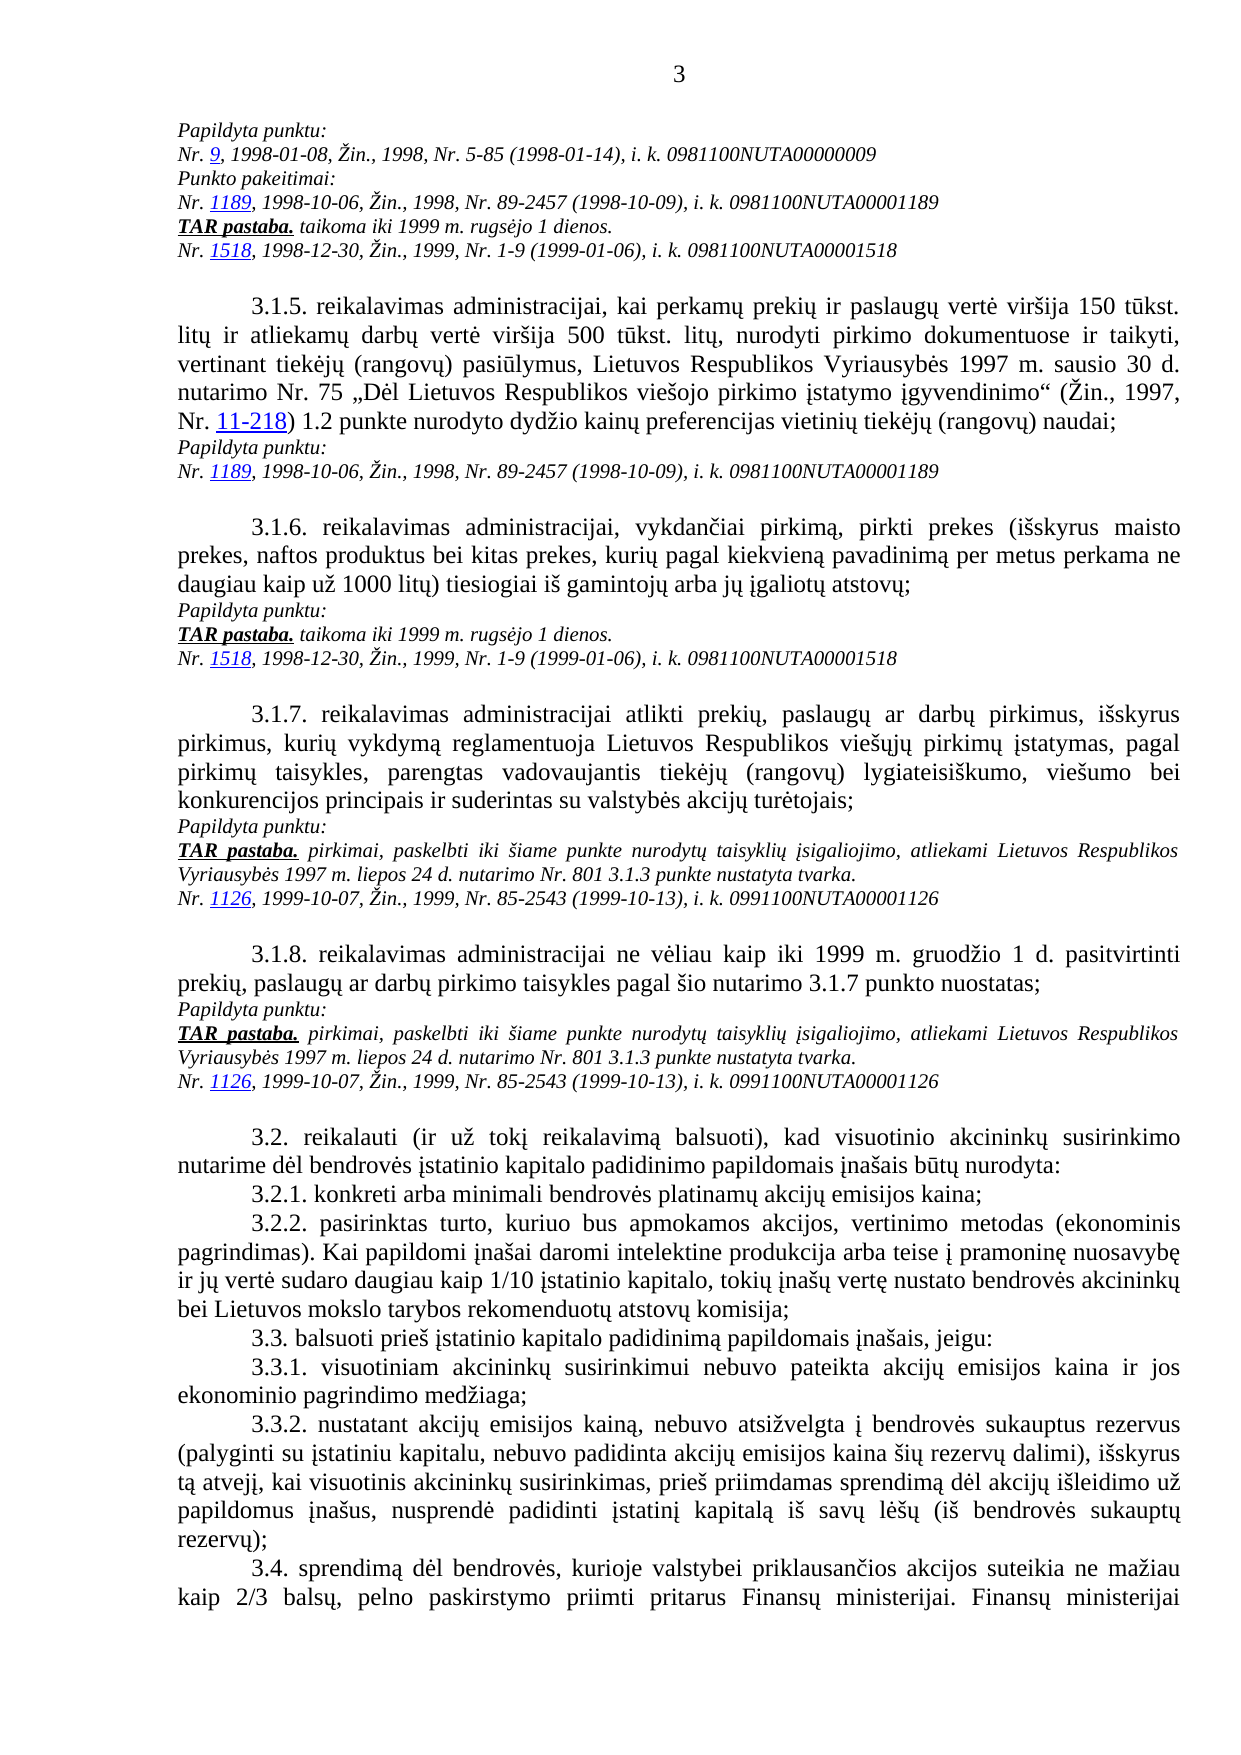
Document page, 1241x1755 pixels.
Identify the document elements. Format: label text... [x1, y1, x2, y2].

text Nr. 9, 1998-01-08, Žin., 1998, Nr. 5-85 (1998-01-14), i. k. 0981100NUTA00000009 [177, 142, 1181, 166]
text 3.2.1. konkreti arba minimali bendrovės platinamų akcijų emisijos kaina; [177, 1179, 1181, 1208]
text Papildyta punktu: [177, 814, 1181, 838]
text Nr. 1518, 1998-12-30, Žin., 1999, Nr. 1-9 (1999-01-06), i. k. 0981100NUTA00001518 [177, 238, 1181, 262]
text 3.3. balsuoti prieš įstatinio kapitalo padidinimą papildomais įnašais, jeigu: [177, 1323, 1181, 1352]
text TAR pastaba. pirkimai, paskelbti iki šiame punkte nurodytų taisyklių įsigaliojimo, atliekami Lietuvos Respublikos Vyriausybės 1997 m. liepos 24 d. nutarimo Nr. 801 3.1.3 punkte nustatyta tvarka. [177, 1021, 1181, 1069]
text TAR pastaba. taikoma iki 1999 m. rugsėjo 1 dienos. [177, 622, 1181, 646]
text TAR pastaba. pirkimai, paskelbti iki šiame punkte nurodytų taisyklių įsigaliojimo, atliekami Lietuvos Respublikos Vyriausybės 1997 m. liepos 24 d. nutarimo Nr. 801 3.1.3 punkte nustatyta tvarka. [177, 838, 1181, 886]
text Papildyta punktu: [177, 598, 1181, 622]
text Nr. 1189, 1998-10-06, Žin., 1998, Nr. 89-2457 (1998-10-09), i. k. 0981100NUTA00001189 [177, 190, 1181, 214]
text Papildyta punktu: [177, 997, 1181, 1021]
text 3.4. sprendimą dėl bendrovės, kurioje valstybei priklausančios akcijos suteikia ne mažiau kaip 2/3 balsų, pelno paskirstymo priimti pritarus Finansų ministerijai. Finansų ministerijai [177, 1553, 1181, 1610]
text 3.2. reikalauti (ir už tokį reikalavimą balsuoti), kad visuotinio akcininkų susirinkimo nutarime dėl bendrovės įstatinio kapitalo padidinimo papildomais įnašais būtų nurodyta: [177, 1122, 1181, 1179]
text Nr. 1126, 1999-10-07, Žin., 1999, Nr. 85-2543 (1999-10-13), i. k. 0991100NUTA00001126 [177, 886, 1181, 910]
text Nr. 1518, 1998-12-30, Žin., 1999, Nr. 1-9 (1999-01-06), i. k. 0981100NUTA00001518 [177, 646, 1181, 670]
text 3.1.8. reikalavimas administracijai ne vėliau kaip iki 1999 m. gruodžio 1 d. pasitvirtinti prekių, paslaugų ar darbų pirkimo taisykles pagal šio nutarimo 3.1.7 punkto nuostatas; [177, 939, 1181, 997]
text TAR pastaba. taikoma iki 1999 m. rugsėjo 1 dienos. [177, 214, 1181, 238]
text Nr. 1126, 1999-10-07, Žin., 1999, Nr. 85-2543 (1999-10-13), i. k. 0991100NUTA00001126 [177, 1069, 1181, 1093]
text 3.1.6. reikalavimas administracijai, vykdančiai pirkimą, pirkti prekes (išskyrus maisto prekes, naftos produktus bei kitas prekes, kurių pagal kiekvieną pavadinimą per metus perkama ne daugiau kaip už 1000 litų) tiesiogiai iš gamintojų arba jų įgaliotų atstovų; [177, 512, 1181, 598]
text 3.1.7. reikalavimas administracijai atlikti prekių, paslaugų ar darbų pirkimus, išskyrus pirkimus, kurių vykdymą reglamentuoja Lietuvos Respublikos viešųjų pirkimų įstatymas, pagal pirkimų taisykles, parengtas vadovaujantis tiekėjų (rangovų) lygiateisiškumo, viešumo bei konkurencijos principais ir suderintas su valstybės akcijų turėtojais; [177, 699, 1181, 814]
text Punkto pakeitimai: [177, 166, 1181, 190]
text Papildyta punktu: [177, 118, 1181, 142]
text 3.1.5. reikalavimas administracijai, kai perkamų prekių ir paslaugų vertė viršija 150 tūkst. litų ir atliekamų darbų vertė viršija 500 tūkst. litų, nurodyti pirkimo dokumentuose ir taikyti, vertinant tiekėjų (rangovų) pasiūlymus, Lietuvos Respublikos Vyriausybės 1997 m. sausio 30 d. nutarimo Nr. 75 „Dėl Lietuvos Respublikos viešojo pirkimo įstatymo įgyvendinimo“ (Žin., 1997, Nr. 11-218) 1.2 punkte nurodyto dydžio kainų preferencijas vietinių tiekėjų (rangovų) naudai; [177, 291, 1181, 435]
text 3.3.1. visuotiniam akcininkų susirinkimui nebuvo pateikta akcijų emisijos kaina ir jos ekonominio pagrindimo medžiaga; [177, 1352, 1181, 1409]
text 3.2.2. pasirinktas turto, kuriuo bus apmokamos akcijos, vertinimo metodas (ekonominis pagrindimas). Kai papildomi įnašai daromi intelektine produkcija arba teise į pramoninę nuosavybę ir jų vertė sudaro daugiau kaip 1/10 įstatinio kapitalo, tokių įnašų vertę nustato bendrovės akcininkų bei Lietuvos mokslo tarybos rekomenduotų atstovų komisija; [177, 1208, 1181, 1323]
text Nr. 1189, 1998-10-06, Žin., 1998, Nr. 89-2457 (1998-10-09), i. k. 0981100NUTA00001189 [177, 459, 1181, 483]
text 3.3.2. nustatant akcijų emisijos kainą, nebuvo atsižvelgta į bendrovės sukauptus rezervus (palyginti su įstatiniu kapitalu, nebuvo padidinta akcijų emisijos kaina šių rezervų dalimi), išskyrus tą atvejį, kai visuotinis akcininkų susirinkimas, prieš priimdamas sprendimą dėl akcijų išleidimo už papildomus įnašus, nusprendė padidinti įstatinį kapitalą iš savų lėšų (iš bendrovės sukauptų rezervų); [177, 1409, 1181, 1553]
text Papildyta punktu: [177, 435, 1181, 459]
